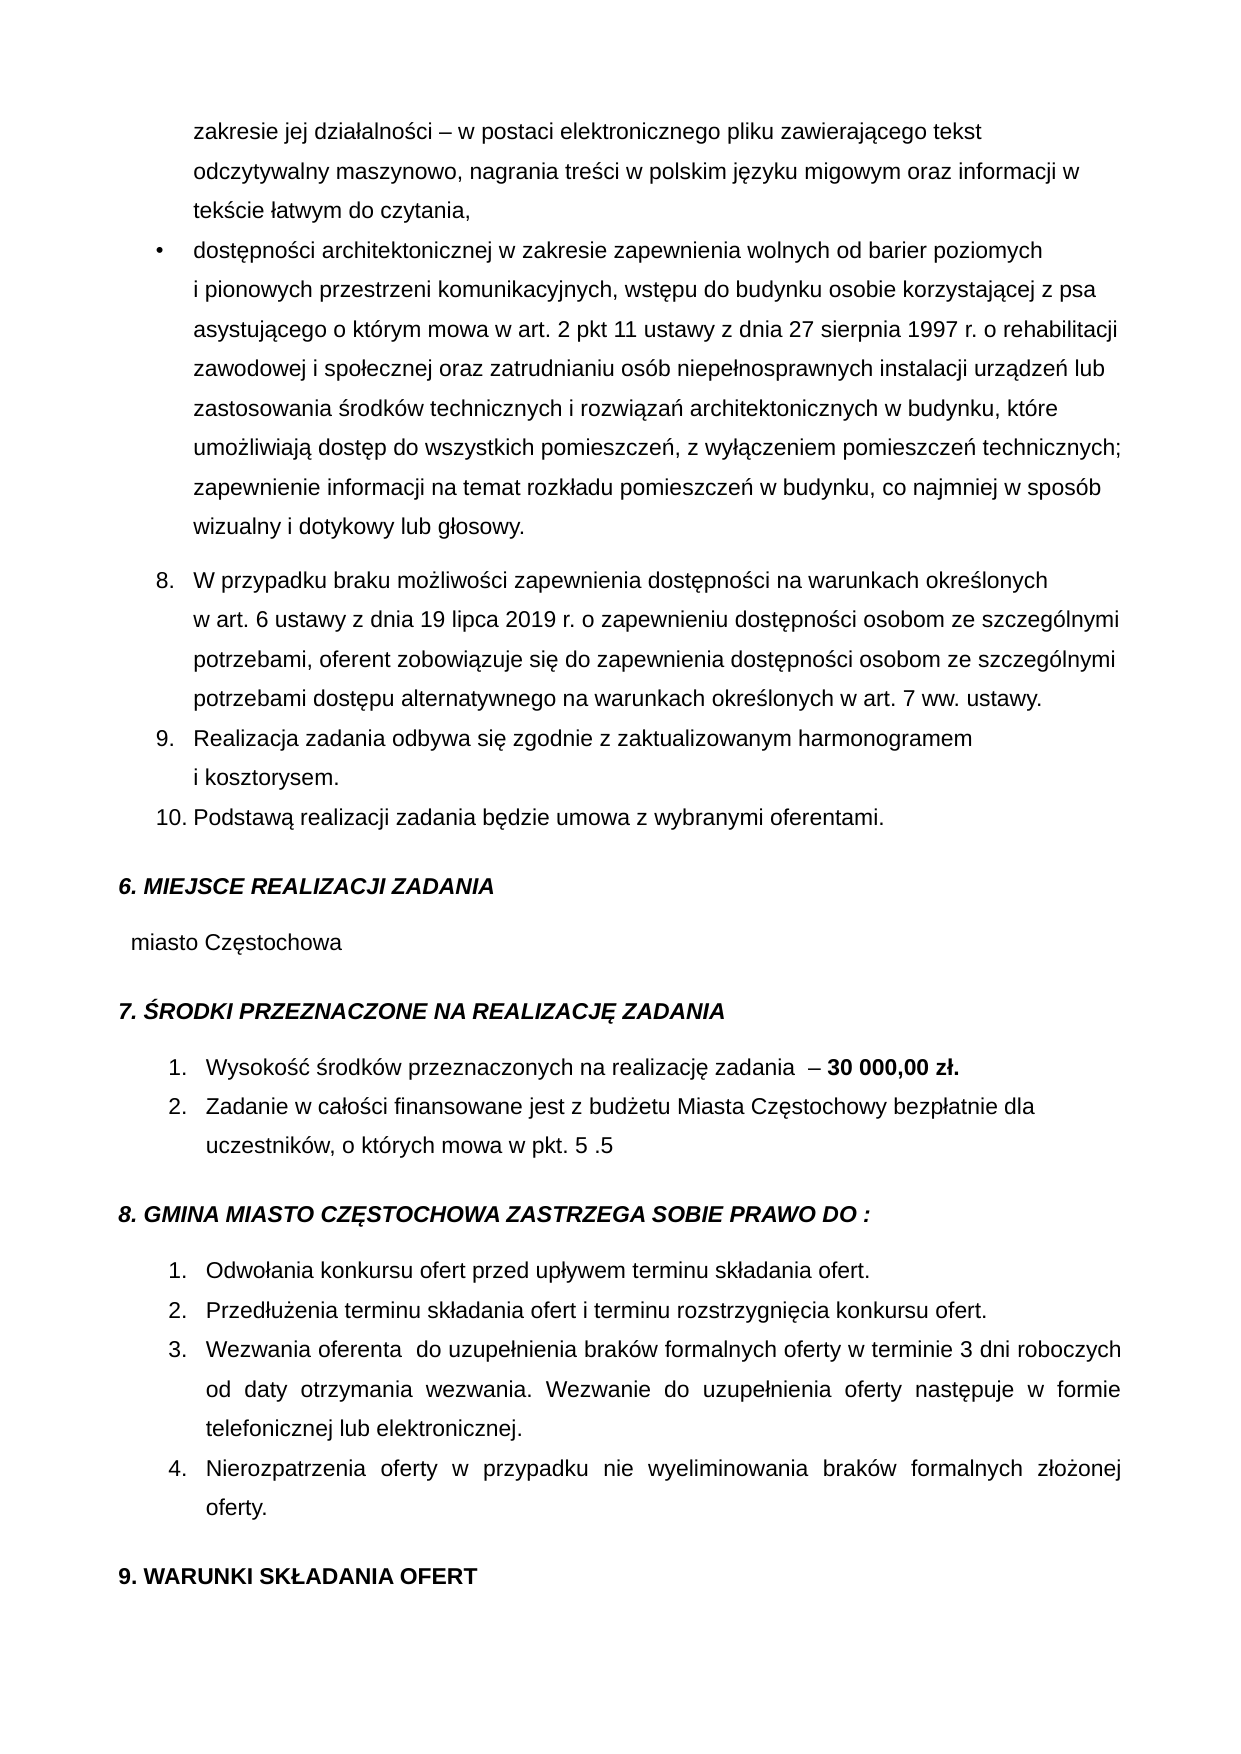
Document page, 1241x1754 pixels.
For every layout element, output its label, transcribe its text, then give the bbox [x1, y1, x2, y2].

list Realizacja zadania odbywa się zgodnie z zaktualizowanym harmonogramem i kosztorysem. [156, 725, 1122, 791]
list Zadanie w całości finansowane jest z budżetu Miasta Częstochowy bezpłatnie dla uczestników, o których mowa w pkt. 5 .5 [168, 1093, 1122, 1159]
text 8. GMINA MIASTO CZĘSTOCHOWA ZASTRZEGA SOBIE PRAWO DO : [118, 1201, 1122, 1228]
text miasto Częstochowa [131, 929, 1116, 955]
list dostępności architektonicznej w zakresie zapewnienia wolnych od barier poziomych i pionowych przestrzeni komunikacyjnych, wstępu do budynku osobie korzystającej z psa asystującego o którym mowa w art. 2 pkt 11 ustawy z dnia 27 sierpnia 1997 r. o rehabilitacji zawodowej i społecznej oraz zatrudnianiu osób niepełnosprawnych instalacji urządzeń lub zastosowania środków technicznych i rozwiązań architektonicznych w budynku, które umożliwiają dostęp do wszystkich pomieszczeń, z wyłączeniem pomieszczeń technicznych; zapewnienie informacji na temat rozkładu pomieszczeń w budynku, co najmniej w sposób wizualny i dotykowy lub głosowy. [156, 237, 1122, 539]
list Podstawą realizacji zadania będzie umowa z wybranymi oferentami. [156, 804, 1122, 830]
text 7. ŚRODKI PRZEZNACZONE NA REALIZACJĘ ZADANIA [118, 998, 1122, 1024]
list Przedłużenia terminu składania ofert i terminu rozstrzygnięcia konkursu ofert. [168, 1297, 1122, 1323]
list W przypadku braku możliwości zapewnienia dostępności na warunkach określonych w art. 6 ustawy z dnia 19 lipca 2019 r. o zapewnieniu dostępności osobom ze szczególnymi potrzebami, oferent zobowiązuje się do zapewnienia dostępności osobom ze szczególnymi potrzebami dostępu alternatywnego na warunkach określonych w art. 7 ww. ustawy. [156, 567, 1122, 712]
text 6. MIEJSCE REALIZACJI ZADANIA [118, 873, 1122, 899]
list Wezwania oferenta do uzupełnienia braków formalnych oferty w terminie 3 dni roboczych od daty otrzymania wezwania. Wezwanie do uzupełnienia oferty następuje w formie telefonicznej lub elektronicznej. [168, 1336, 1122, 1441]
list Nierozpatrzenia oferty w przypadku nie wyeliminowania braków formalnych złożonej oferty. [168, 1454, 1122, 1520]
list zakresie jej działalności – w postaci elektronicznego pliku zawierającego tekst odczytywalny maszynowo, nagrania treści w polskim języku migowym oraz informacji w tekście łatwym do czytania, [156, 118, 1122, 223]
text 9. WARUNKI SKŁADANIA OFERT [118, 1563, 1122, 1589]
list Odwołania konkursu ofert przed upływem terminu składania ofert. [168, 1257, 1122, 1283]
list Wysokość środków przeznaczonych na realizację zadania – 30 000,00 zł. [168, 1053, 1122, 1080]
